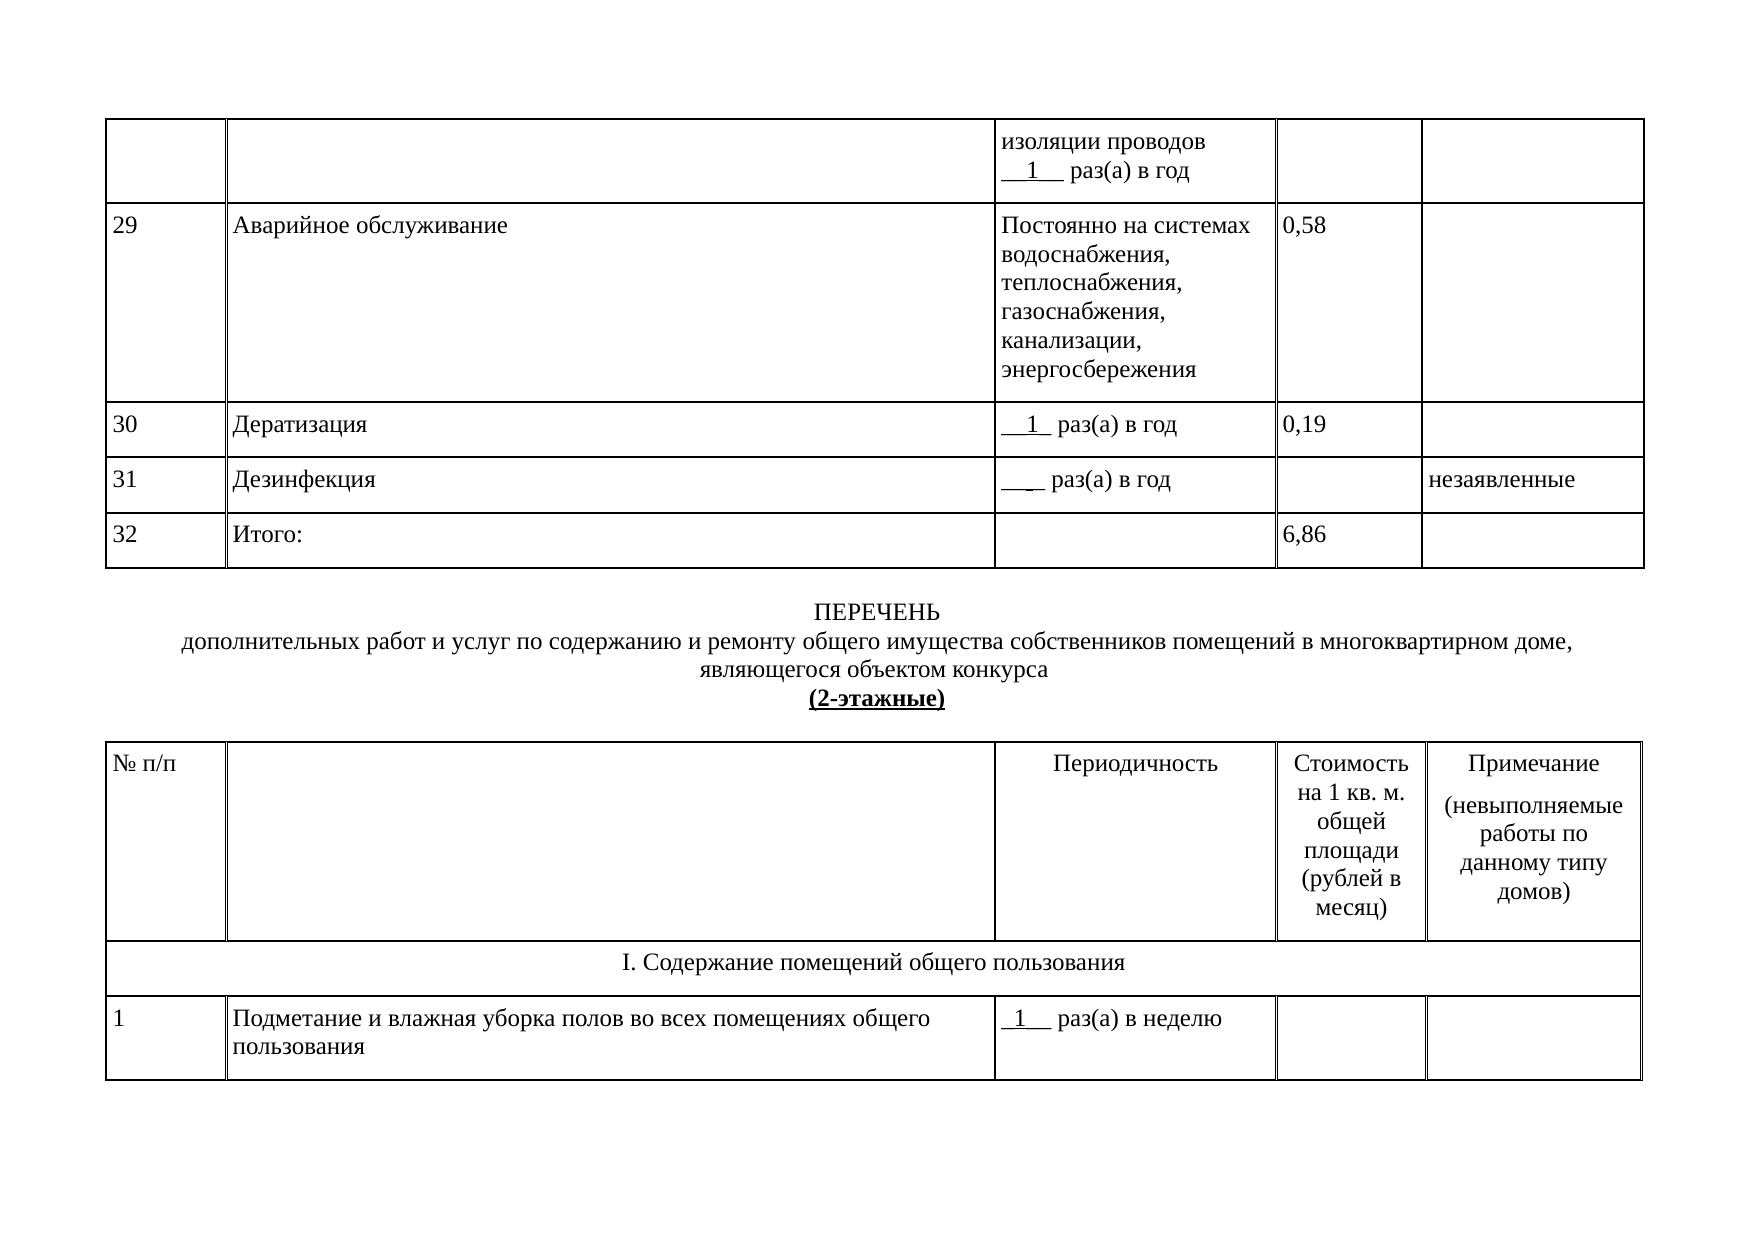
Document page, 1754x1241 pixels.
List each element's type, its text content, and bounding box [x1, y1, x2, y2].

table_cell Итого: [228, 514, 994, 567]
table_cell _1__ раз(а) в неделю [996, 997, 1275, 1079]
table_cell 32 [107, 514, 225, 567]
table_header [228, 743, 994, 940]
table_cell незаявленные [1423, 458, 1643, 511]
table_cell __ _ раз(а) в год [996, 458, 1275, 511]
table_cell [1278, 458, 1421, 511]
table_cell [1423, 514, 1643, 567]
table_cell [1423, 120, 1643, 202]
table_cell Подметание и влажная уборка полов во всех помещениях общего пользования [228, 997, 994, 1079]
table_header Примечание (невыполняемые работы по данному типу домов) [1428, 743, 1640, 940]
table_cell Дератизация [228, 403, 994, 456]
table_cell [1278, 120, 1421, 202]
table_cell изоляции проводов __1__ раз(а) в год [996, 120, 1275, 202]
table_cell [1278, 997, 1425, 1079]
table_cell [1428, 997, 1640, 1079]
table_header Стоимость на 1 кв. м. общей площади (рублей в месяц) [1278, 743, 1425, 940]
table_cell 29 [107, 204, 225, 401]
table_cell [1423, 403, 1643, 456]
table_cell 31 [107, 458, 225, 511]
table_cell [228, 120, 994, 202]
table_cell [996, 514, 1275, 567]
table_cell __1_ раз(а) в год [996, 403, 1275, 456]
table_cell I. Содержание помещений общего пользования [107, 942, 1640, 995]
text (2-этажные) [118, 683, 1636, 712]
table_cell [1423, 204, 1643, 401]
table_header № п/п [107, 743, 225, 940]
table_cell 0,58 [1278, 204, 1421, 401]
table_cell 30 [107, 403, 225, 456]
table_header Периодичность [996, 743, 1275, 940]
table_cell Постоянно на системах водоснабжения, теплоснабжения, газоснабжения, канализации, энергосбережения [996, 204, 1275, 401]
table_cell Аварийное обслуживание [228, 204, 994, 401]
text ПЕРЕЧЕНЬ [118, 597, 1636, 626]
table_cell 1 [107, 997, 225, 1079]
table_cell Дезинфекция [228, 458, 994, 511]
table_cell [107, 120, 225, 202]
text дополнительных работ и услуг по содержанию и ремонту общего имущества собственников помещений в многоквартирном доме, являющегося объектом конкурса [118, 626, 1636, 683]
table_cell 0,19 [1278, 403, 1421, 456]
table_cell 6,86 [1278, 514, 1421, 567]
